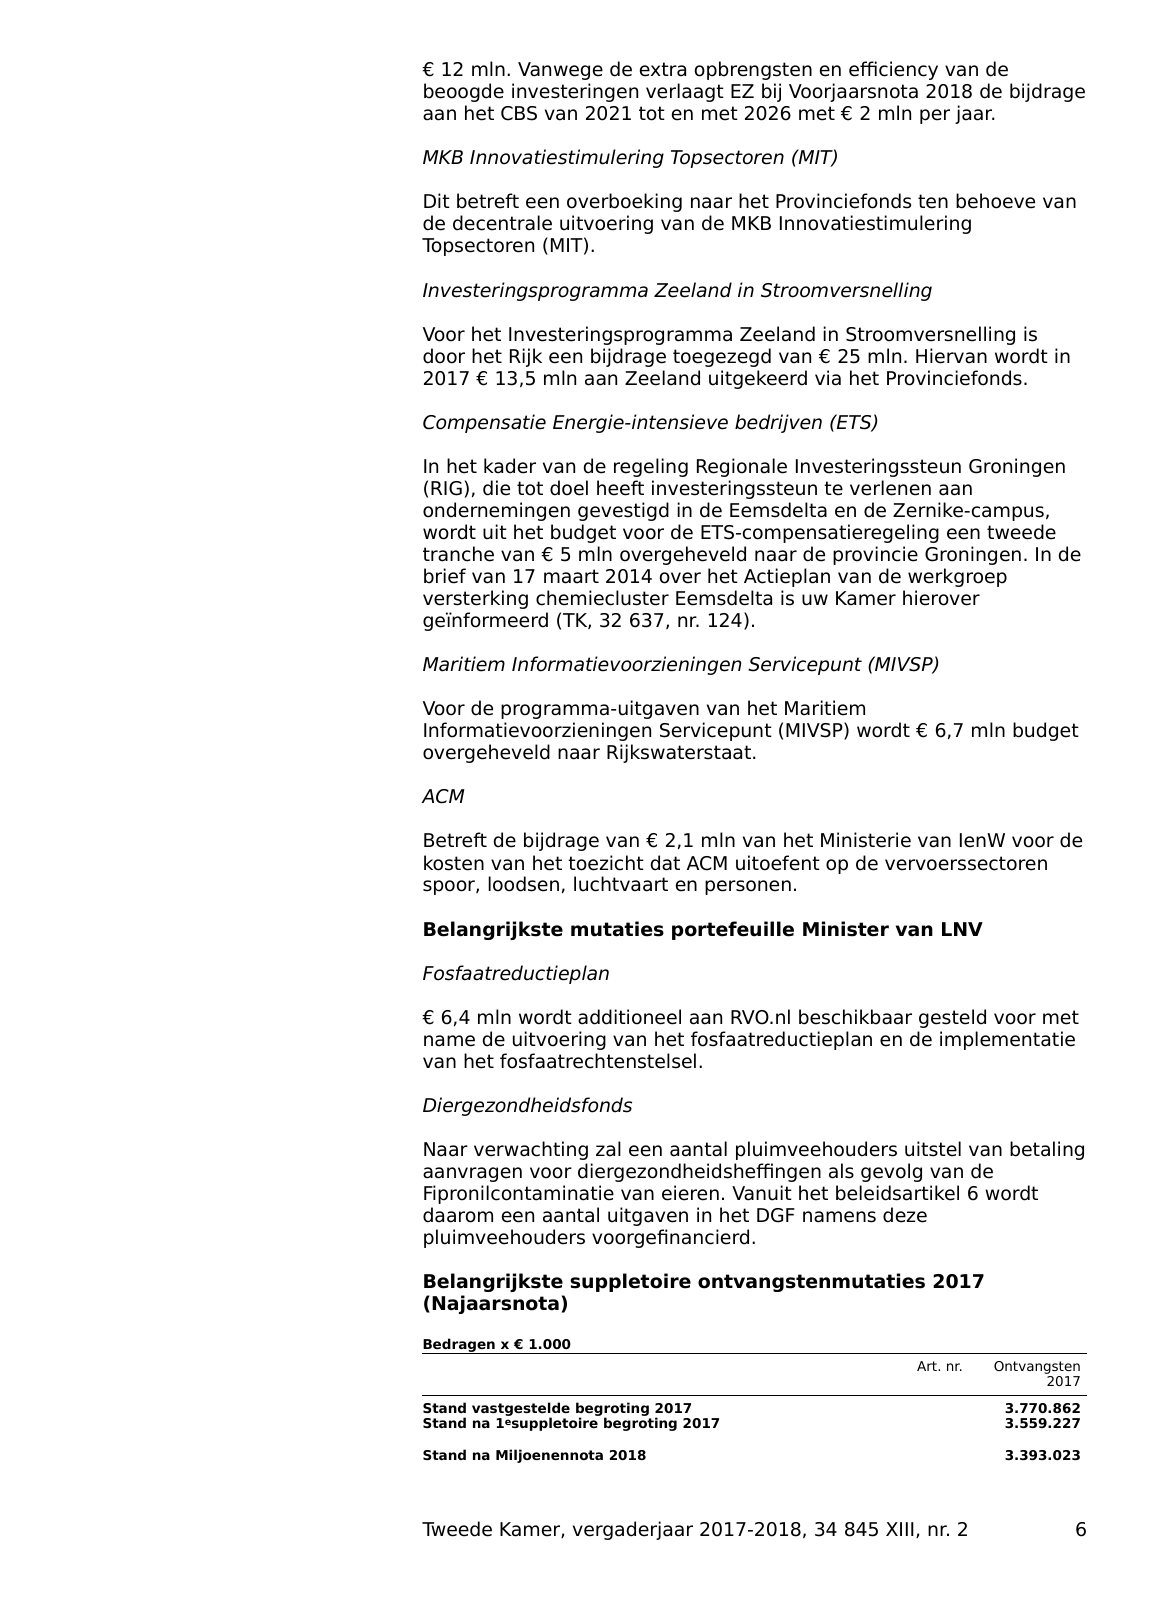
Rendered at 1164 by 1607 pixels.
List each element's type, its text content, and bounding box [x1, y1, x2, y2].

table_cell 3.770.862 [969, 1396, 1087, 1416]
text € 6,4 mln wordt additioneel aan RVO.nl beschikbaar gesteld voor met name de uitvoering van het fosfaatreductieplan en de implementatie van het fosfaatrechtenstelsel. [422, 1007, 1087, 1073]
table_header Bedragen x € 1.000 [422, 1337, 1087, 1353]
subtitle Investeringsprogramma Zeeland in Stroomversnelling [422, 279, 1087, 301]
subtitle ACM [422, 786, 1087, 808]
table_cell [850, 1416, 968, 1432]
text Naar verwachting zal een aantal pluimveehouders uitstel van betaling aanvragen voor diergezondheidsheffingen als gevolg van de Fipronilcontaminatie van eieren. Vanuit het beleidsartikel 6 wordt daarom een aantal uitgaven in het DGF namens deze pluimveehouders voorgefinancierd. [422, 1139, 1087, 1249]
table_cell Stand vastgestelde begroting 2017 [422, 1396, 850, 1416]
table_cell 3.559.227 [969, 1416, 1087, 1432]
table_cell [850, 1432, 968, 1448]
table_cell [850, 1396, 968, 1416]
subtitle Fosfaatreductieplan [422, 963, 1087, 985]
table_cell [422, 1354, 850, 1395]
subtitle MKB Innovatiestimulering Topsectoren (MIT) [422, 147, 1087, 169]
subtitle Maritiem Informatievoorzieningen Servicepunt (MIVSP) [422, 654, 1087, 676]
table_cell Stand na 1esuppletoire begroting 2017 [422, 1416, 850, 1432]
table_cell 3.393.023 [969, 1448, 1087, 1463]
table_cell [969, 1432, 1087, 1448]
subtitle Belangrijkste suppletoire ontvangstenmutaties 2017 (Najaarsnota) [422, 1271, 1087, 1315]
text Voor het Investeringsprogramma Zeeland in Stroomversnelling is door het Rijk een bijdrage toegezegd van € 25 mln. Hiervan wordt in 2017 € 13,5 mln aan Zeeland uitgekeerd via het Provinciefonds. [422, 324, 1087, 389]
table_cell [850, 1448, 968, 1463]
text Dit betreft een overboeking naar het Provinciefonds ten behoeve van de decentrale uitvoering van de MKB Innovatiestimulering Topsectoren (MIT). [422, 191, 1087, 257]
text € 12 mln. Vanwege de extra opbrengsten en efficiency van de beoogde investeringen verlaagt EZ bij Voorjaarsnota 2018 de bijdrage aan het CBS van 2021 tot en met 2026 met € 2 mln per jaar. [422, 59, 1087, 125]
table_cell Stand na Miljoenennota 2018 [422, 1448, 850, 1463]
text In het kader van de regeling Regionale Investeringssteun Groningen (RIG), die tot doel heeft investeringssteun te verlenen aan ondernemingen gevestigd in de Eemsdelta en de Zernike-campus, wordt uit het budget voor de ETS-compensatieregeling een tweede tranche van € 5 mln overgeheveld naar de provincie Groningen. In de brief van 17 maart 2014 over het Actieplan van de werkgroep versterking chemiecluster Eemsdelta is uw Kamer hierover geïnformeerd (TK, 32 637, nr. 124). [422, 456, 1087, 632]
table_cell Ontvangsten 2017 [969, 1354, 1087, 1395]
table_cell [422, 1432, 850, 1448]
subtitle Compensatie Energie-intensieve bedrijven (ETS) [422, 412, 1087, 434]
text Betreft de bijdrage van € 2,1 mln van het Ministerie van IenW voor de kosten van het toezicht dat ACM uitoefent op de vervoerssectoren spoor, loodsen, luchtvaart en personen. [422, 830, 1087, 896]
text Voor de programma-uitgaven van het Maritiem Informatievoorzieningen Servicepunt (MIVSP) wordt € 6,7 mln budget overgeheveld naar Rijkswaterstaat. [422, 698, 1087, 764]
subtitle Diergezondheidsfonds [422, 1095, 1087, 1117]
table_cell Art. nr. [850, 1354, 968, 1395]
subtitle Belangrijkste mutaties portefeuille Minister van LNV [422, 918, 1087, 941]
